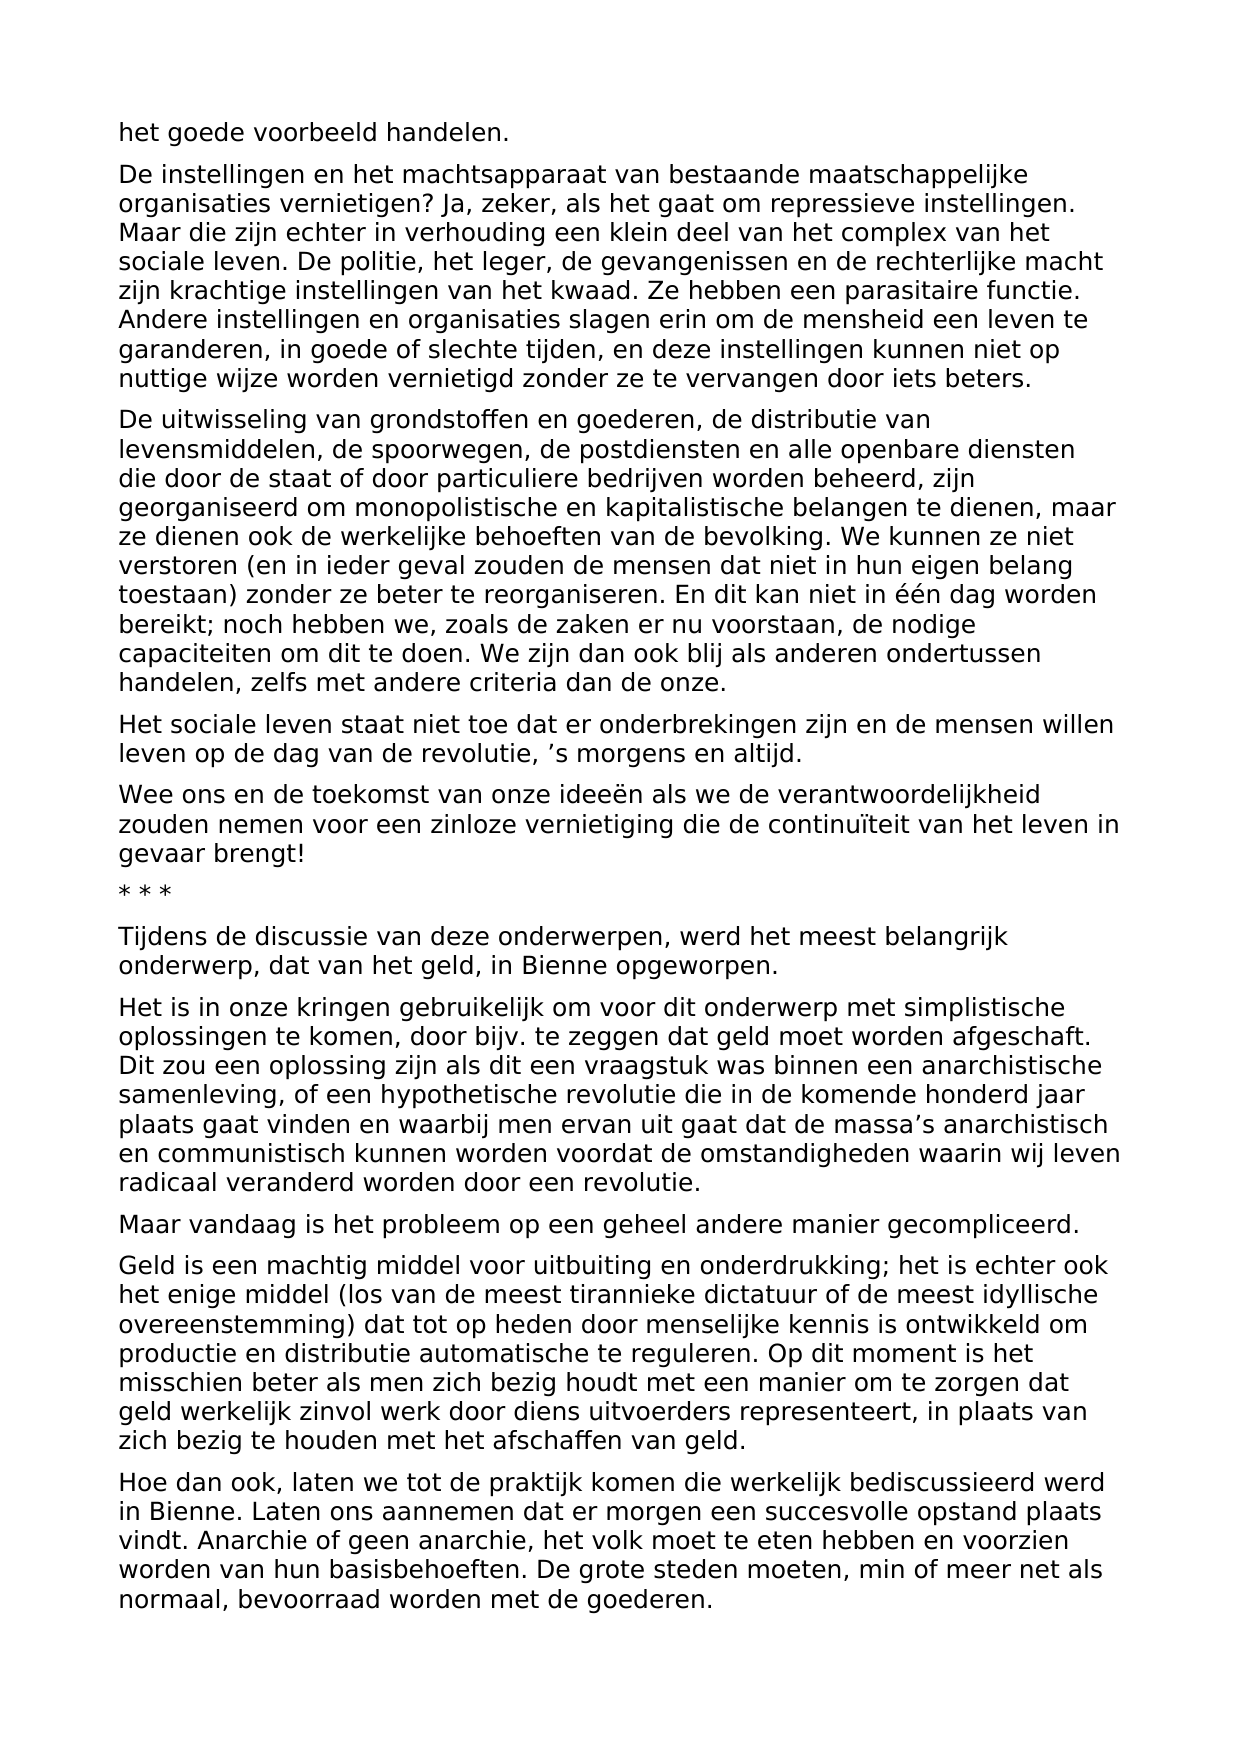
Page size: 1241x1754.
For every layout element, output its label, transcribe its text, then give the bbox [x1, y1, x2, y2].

text Tijdens de discussie van deze onderwerpen, werd het meest belangrijk onderwerp, dat van het geld, in Bienne opgeworpen. [118, 922, 1122, 981]
text Het sociale leven staat niet toe dat er onderbrekingen zijn en de mensen willen leven op de dag van de revolutie, ’s morgens en altijd. [118, 710, 1122, 768]
text Geld is een machtig middel voor uitbuiting en onderdrukking; het is echter ook het enige middel (los van de meest tirannieke dictatuur of de meest idyllische overeenstemming) dat tot op heden door menselijke kennis is ontwikkeld om productie en distributie automatische te reguleren. Op dit moment is het misschien beter als men zich bezig houdt met een manier om te zorgen dat geld werkelijk zinvol werk door diens uitvoerders representeert, in plaats van zich bezig te houden met het afschaffen van geld. [118, 1251, 1122, 1456]
text Maar vandaag is het probleem op een geheel andere manier gecompliceerd. [118, 1210, 1122, 1239]
text het goede voorbeeld handelen. [118, 118, 1122, 147]
text Het is in onze kringen gebruikelijk om voor dit onderwerp met simplistische oplossingen te komen, door bijv. te zeggen dat geld moet worden afgeschaft. Dit zou een oplossing zijn als dit een vraagstuk was binnen een anarchistische samenleving, of een hypothetische revolutie die in de komende honderd jaar plaats gaat vinden en waarbij men ervan uit gaat dat de massa’s anarchistisch en communistisch kunnen worden voordat de omstandigheden waarin wij leven radicaal veranderd worden door een revolutie. [118, 993, 1122, 1197]
text Wee ons en de toekomst van onze ideeën als we de verantwoordelijkheid zouden nemen voor een zinloze vernietiging die de continuïteit van het leven in gevaar brengt! [118, 781, 1122, 868]
text * * * [118, 881, 1122, 910]
text Hoe dan ook, laten we tot de praktijk komen die werkelijk bediscussieerd werd in Bienne. Laten ons aannemen dat er morgen een succesvolle opstand plaats vindt. Anarchie of geen anarchie, het volk moet te eten hebben en voorzien worden van hun basisbehoeften. De grote steden moeten, min of meer net als normaal, bevoorraad worden met de goederen. [118, 1468, 1122, 1614]
text De uitwisseling van grondstoffen en goederen, de distributie van levensmiddelen, de spoorwegen, de postdiensten en alle openbare diensten die door de staat of door particuliere bedrijven worden beheerd, zijn georganiseerd om monopolistische en kapitalistische belangen te dienen, maar ze dienen ook de werkelijke behoeften van de bevolking. We kunnen ze niet verstoren (en in ieder geval zouden de mensen dat niet in hun eigen belang toestaan) zonder ze beter te reorganiseren. En dit kan niet in één dag worden bereikt; noch hebben we, zoals de zaken er nu voorstaan, de nodige capaciteiten om dit te doen. We zijn dan ook blij als anderen ondertussen handelen, zelfs met andere criteria dan de onze. [118, 406, 1122, 697]
text De instellingen en het machtsapparaat van bestaande maatschappelijke organisaties vernietigen? Ja, zeker, als het gaat om repressieve instellingen. Maar die zijn echter in verhouding een klein deel van het complex van het sociale leven. De politie, het leger, de gevangenissen en de rechterlijke macht zijn krachtige instellingen van het kwaad. Ze hebben een parasitaire functie. Andere instellingen en organisaties slagen erin om de mensheid een leven te garanderen, in goede of slechte tijden, en deze instellingen kunnen niet op nuttige wijze worden vernietigd zonder ze te vervangen door iets beters. [118, 160, 1122, 393]
